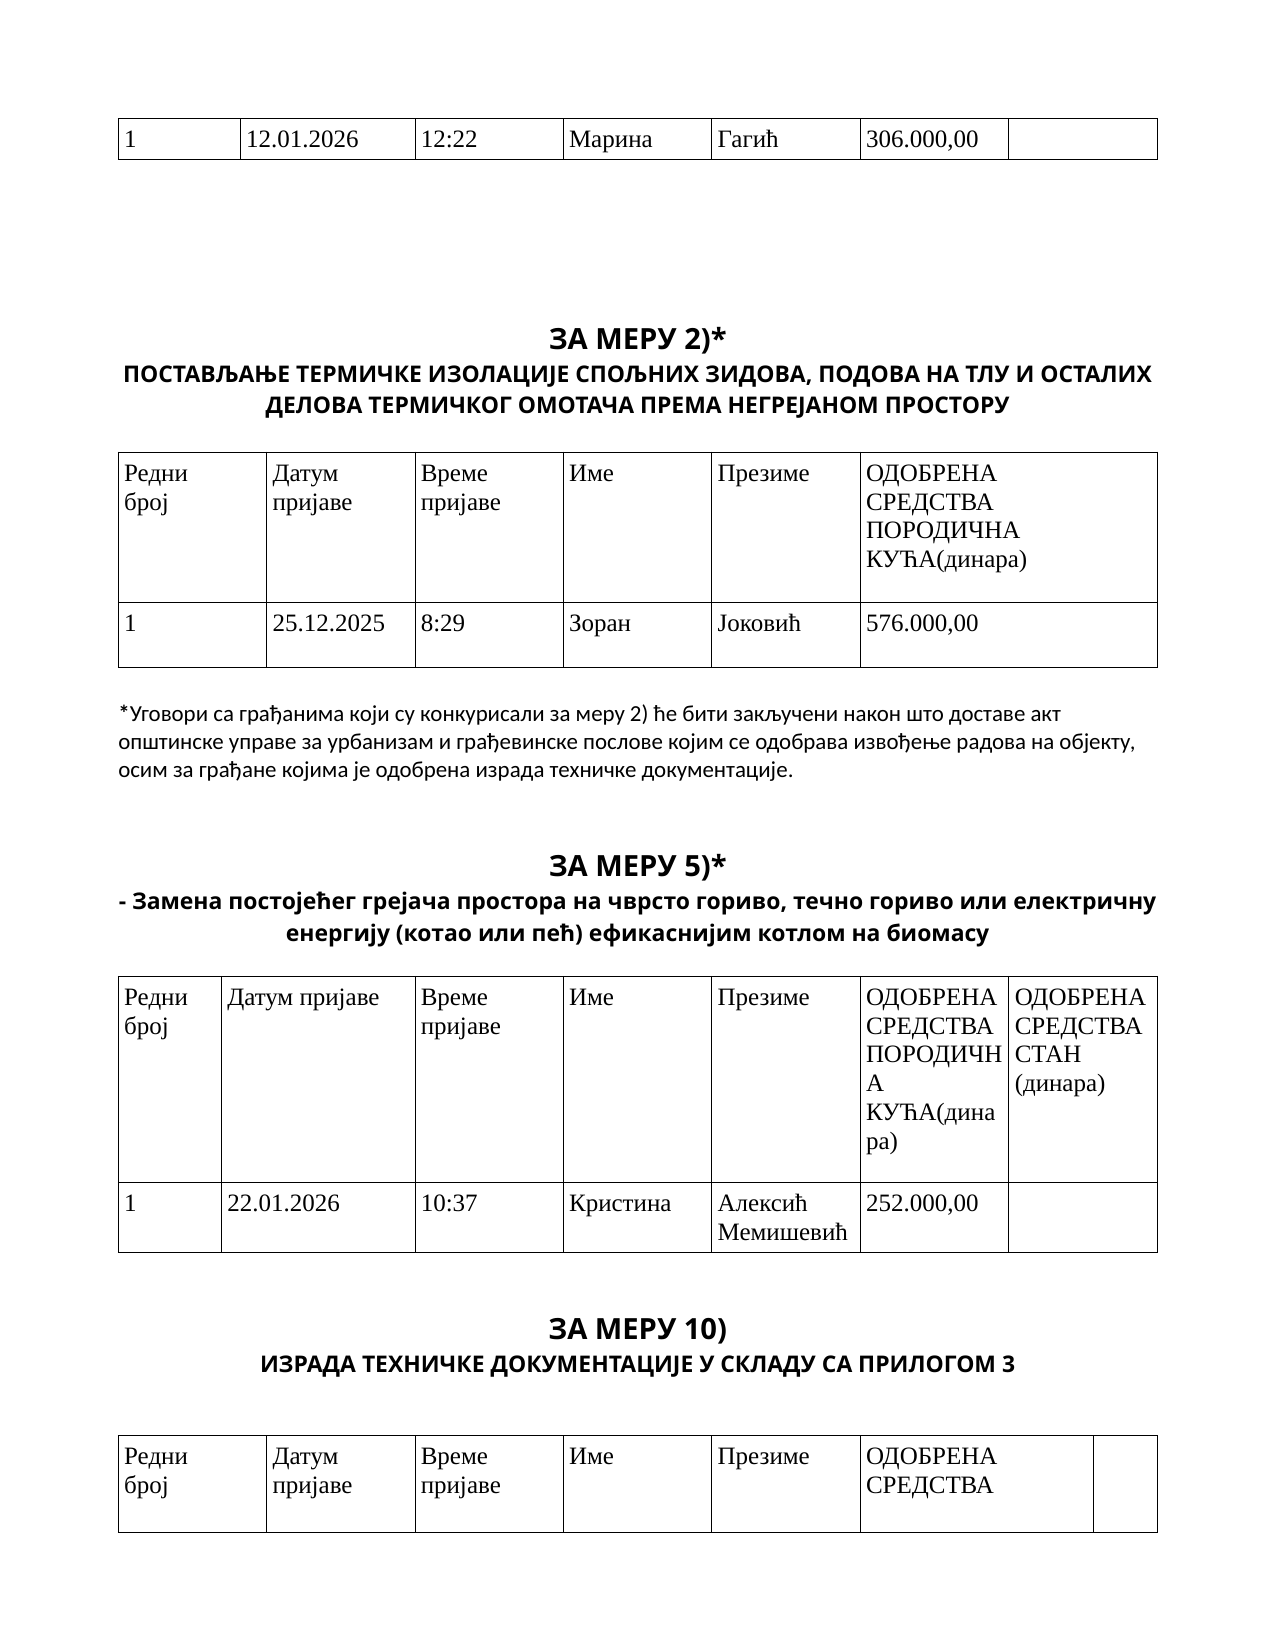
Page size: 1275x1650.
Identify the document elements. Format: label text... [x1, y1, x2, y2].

table_cell 22.01.2026 [222, 1183, 415, 1251]
table_header Име [564, 1436, 711, 1531]
table_cell [1009, 1183, 1157, 1251]
table_cell 10:37 [416, 1183, 563, 1251]
table_header Време пријаве [416, 1436, 563, 1531]
text ИЗРАДА ТЕХНИЧКЕ ДОКУМЕНТАЦИЈЕ У СКЛАДУ СА ПРИЛОГОМ 3 [118, 1348, 1157, 1379]
table_header Презиме [712, 453, 860, 602]
text *Уговори са грађанима који су конкурисали за меру 2) ће бити закључени након што доставе акт општинске управе за урбанизам и грађевинске послове којим се одобрава извођење радова на објекту, осим за грађане којима је одобрена израда техничке документације. [118, 699, 1157, 783]
table_header Име [564, 453, 711, 602]
table_header Презиме [712, 977, 860, 1182]
table_header ОДОБРЕНА СРЕДСТВА ПОРОДИЧНА КУЋА(динара) [861, 453, 1157, 602]
table_header Време пријаве [416, 453, 563, 602]
table_cell 12.01.2026 [241, 119, 415, 159]
table_cell Алексић Мемишевић [712, 1183, 860, 1251]
table_cell 576.000,00 [861, 603, 1157, 667]
table_cell 306.000,00 [861, 119, 1008, 159]
table_header Време пријаве [416, 977, 563, 1182]
table_cell 25.12.2025 [267, 603, 415, 667]
table_header Датум пријаве [267, 1436, 415, 1531]
table_cell 252.000,00 [861, 1183, 1008, 1251]
table_cell Зоран [564, 603, 711, 667]
text ЗА МЕРУ 5)* [118, 846, 1157, 885]
text ПОСТАВЉАЊЕ ТЕРМИЧКЕ ИЗОЛАЦИЈЕ СПОЉНИХ ЗИДОВА, ПОДОВА НА ТЛУ И ОСТАЛИХ ДЕЛОВА ТЕРМИЧКОГ ОМОТАЧА ПРЕМА НЕГРЕЈАНОМ ПРОСТОРУ [118, 358, 1157, 420]
text - Замена постојећег грејача простора на чврсто гориво, течно гориво или електричну енергију (котао или пећ) ефикаснијим котлом на биомасу [118, 885, 1157, 948]
table_header Датум пријаве [222, 977, 415, 1182]
table_cell 12:22 [416, 119, 563, 159]
text ЗА МЕРУ 10) [118, 1308, 1157, 1348]
table_header ОДОБРЕНА СРЕДСТВА СТАН (динара) [1009, 977, 1157, 1182]
table_cell Марина [564, 119, 711, 159]
table_header ОДОБРЕНА СРЕДСТВА ПОРОДИЧНА КУЋА(динара) [861, 977, 1008, 1182]
text ЗА МЕРУ 2)* [118, 318, 1157, 358]
table_header Презиме [712, 1436, 860, 1531]
table_header Редни број [119, 1436, 266, 1531]
table_header Редни број [119, 453, 266, 602]
table_header Име [564, 977, 711, 1182]
table_cell Гагић [712, 119, 860, 159]
table_header Датум пријаве [267, 453, 415, 602]
table_cell 1 [119, 1183, 221, 1251]
table_header Редни број [119, 977, 221, 1182]
table_cell 8:29 [416, 603, 563, 667]
table_cell Јоковић [712, 603, 860, 667]
table_cell 1 [119, 603, 266, 667]
table_cell 1 [119, 119, 240, 159]
table_header ОДОБРЕНА СРЕДСТВА [861, 1436, 1093, 1531]
table_cell [1009, 119, 1157, 159]
table_header [1094, 1436, 1157, 1531]
table_cell Кристина [564, 1183, 711, 1251]
